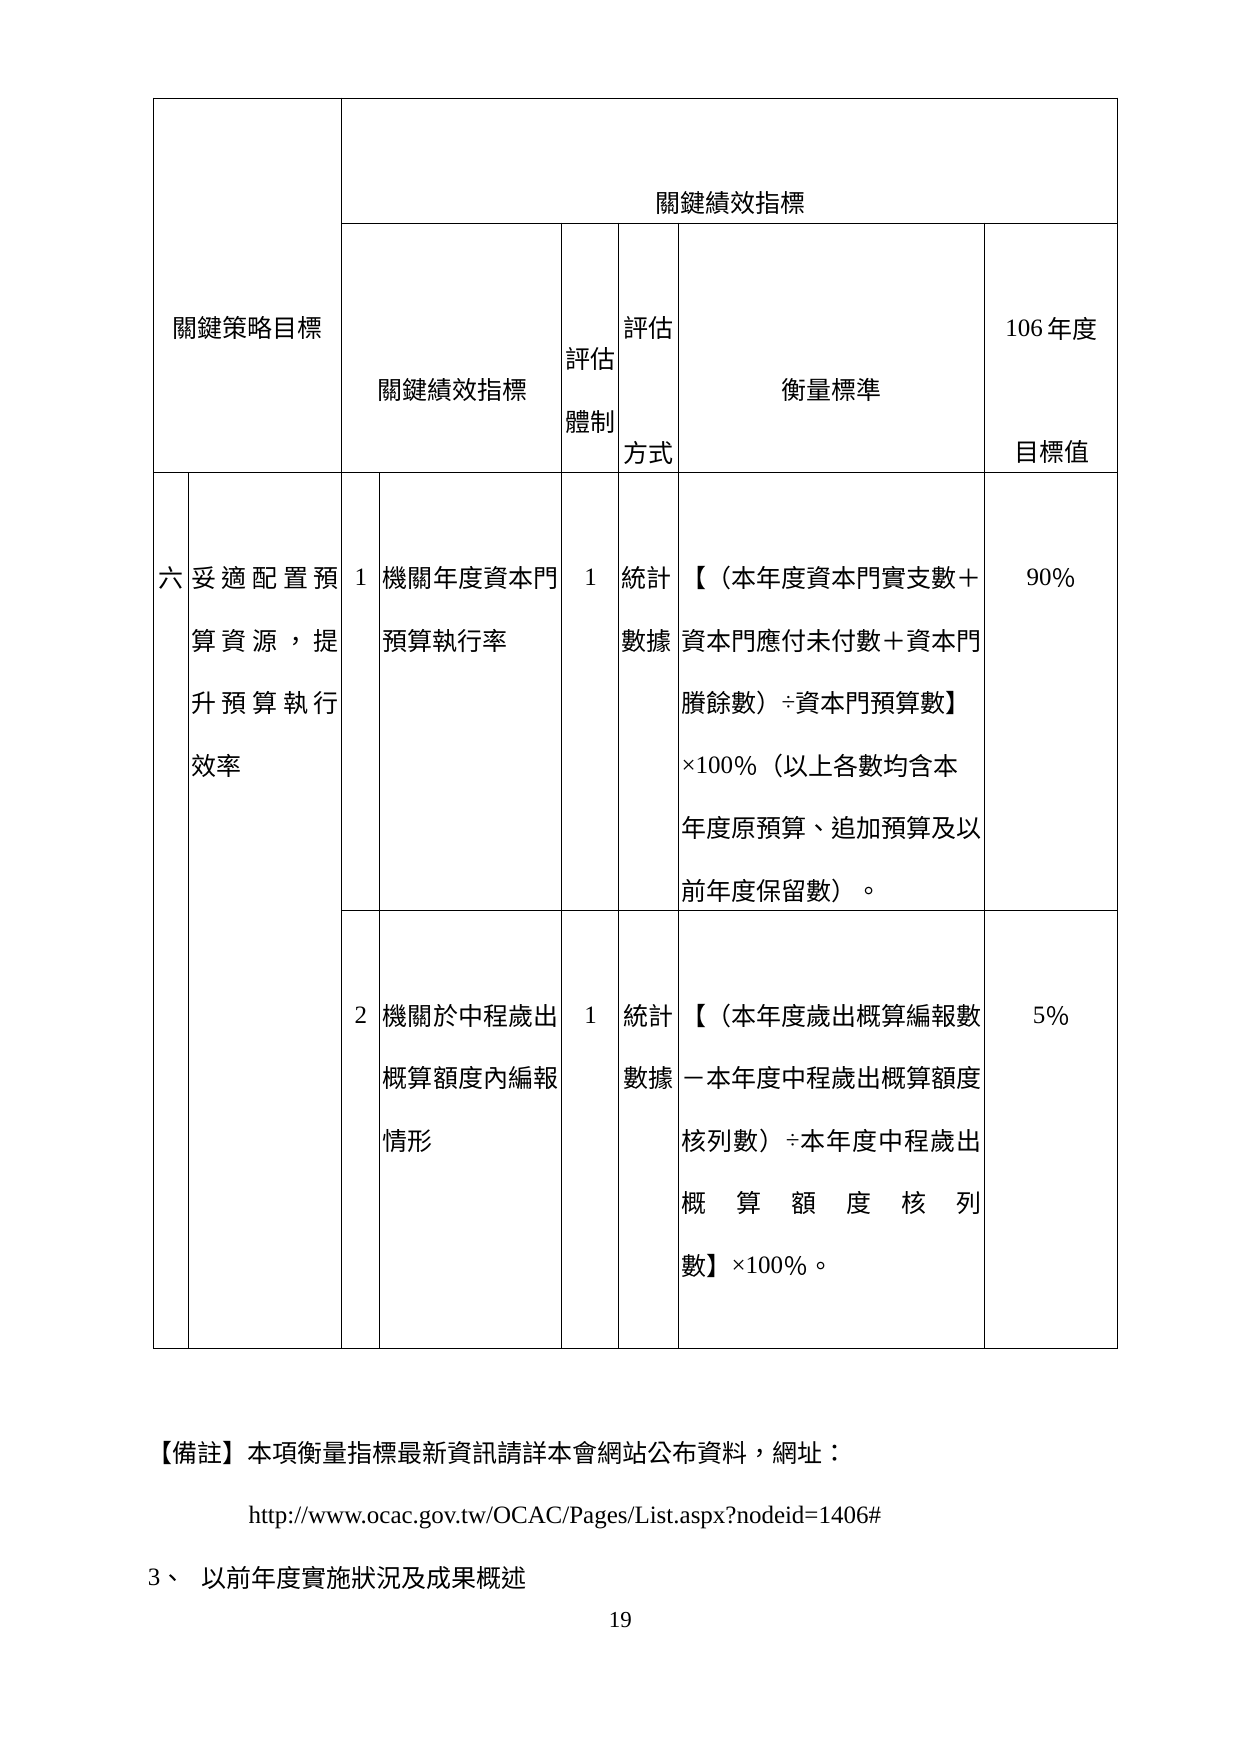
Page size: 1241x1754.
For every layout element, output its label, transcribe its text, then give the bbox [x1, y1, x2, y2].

table_header 關鍵績效指標 [342, 99, 1117, 222]
table_cell 【（本年度資本門實支數＋資本門應付未付數＋資本門賸餘數）÷資本門預算數】×100％（以上各數均含本年度原預算、追加預算及以前年度保留數）。 [679, 473, 984, 910]
table_cell 2 [342, 911, 379, 1347]
table_cell 六 [154, 473, 188, 1347]
table_header [154, 99, 341, 222]
text 【備註】本項衡量指標最新資訊請詳本會網站公布資料，網址： [148, 1410, 1092, 1472]
table_cell 【（本年度歲出概算編報數－本年度中程歲出概算額度核列數）÷本年度中程歲出概算額度核列數】×100％。 [679, 911, 984, 1347]
table_cell 106年度 目標值 [985, 224, 1117, 472]
table_cell 1 [562, 473, 618, 910]
table_cell 1 [562, 911, 618, 1347]
table_cell 機關年度資本門預算執行率 [380, 473, 561, 910]
table_cell 統計數據 [619, 473, 678, 910]
table_cell 關鍵績效指標 [342, 224, 561, 472]
text http://www.ocac.gov.tw/OCAC/Pages/List.aspx?nodeid=1406# [148, 1472, 1092, 1535]
table_cell 5％ [985, 911, 1117, 1347]
table_cell 關鍵策略目標 [154, 223, 341, 472]
table_cell 1 [342, 473, 379, 910]
table_cell 機關於中程歲出概算額度內編報情形 [380, 911, 561, 1347]
table_cell 評估 方式 [619, 224, 678, 472]
table_cell 統計數據 [619, 911, 678, 1347]
table_cell 衡量標準 [679, 224, 984, 472]
table_cell 90％ [985, 473, 1117, 910]
table_cell 評估 體制 [562, 224, 618, 472]
table_cell 妥適配置預算資源，提升預算執行效率 [189, 473, 341, 1347]
list 以前年度實施狀況及成果概述 [148, 1535, 1092, 1597]
